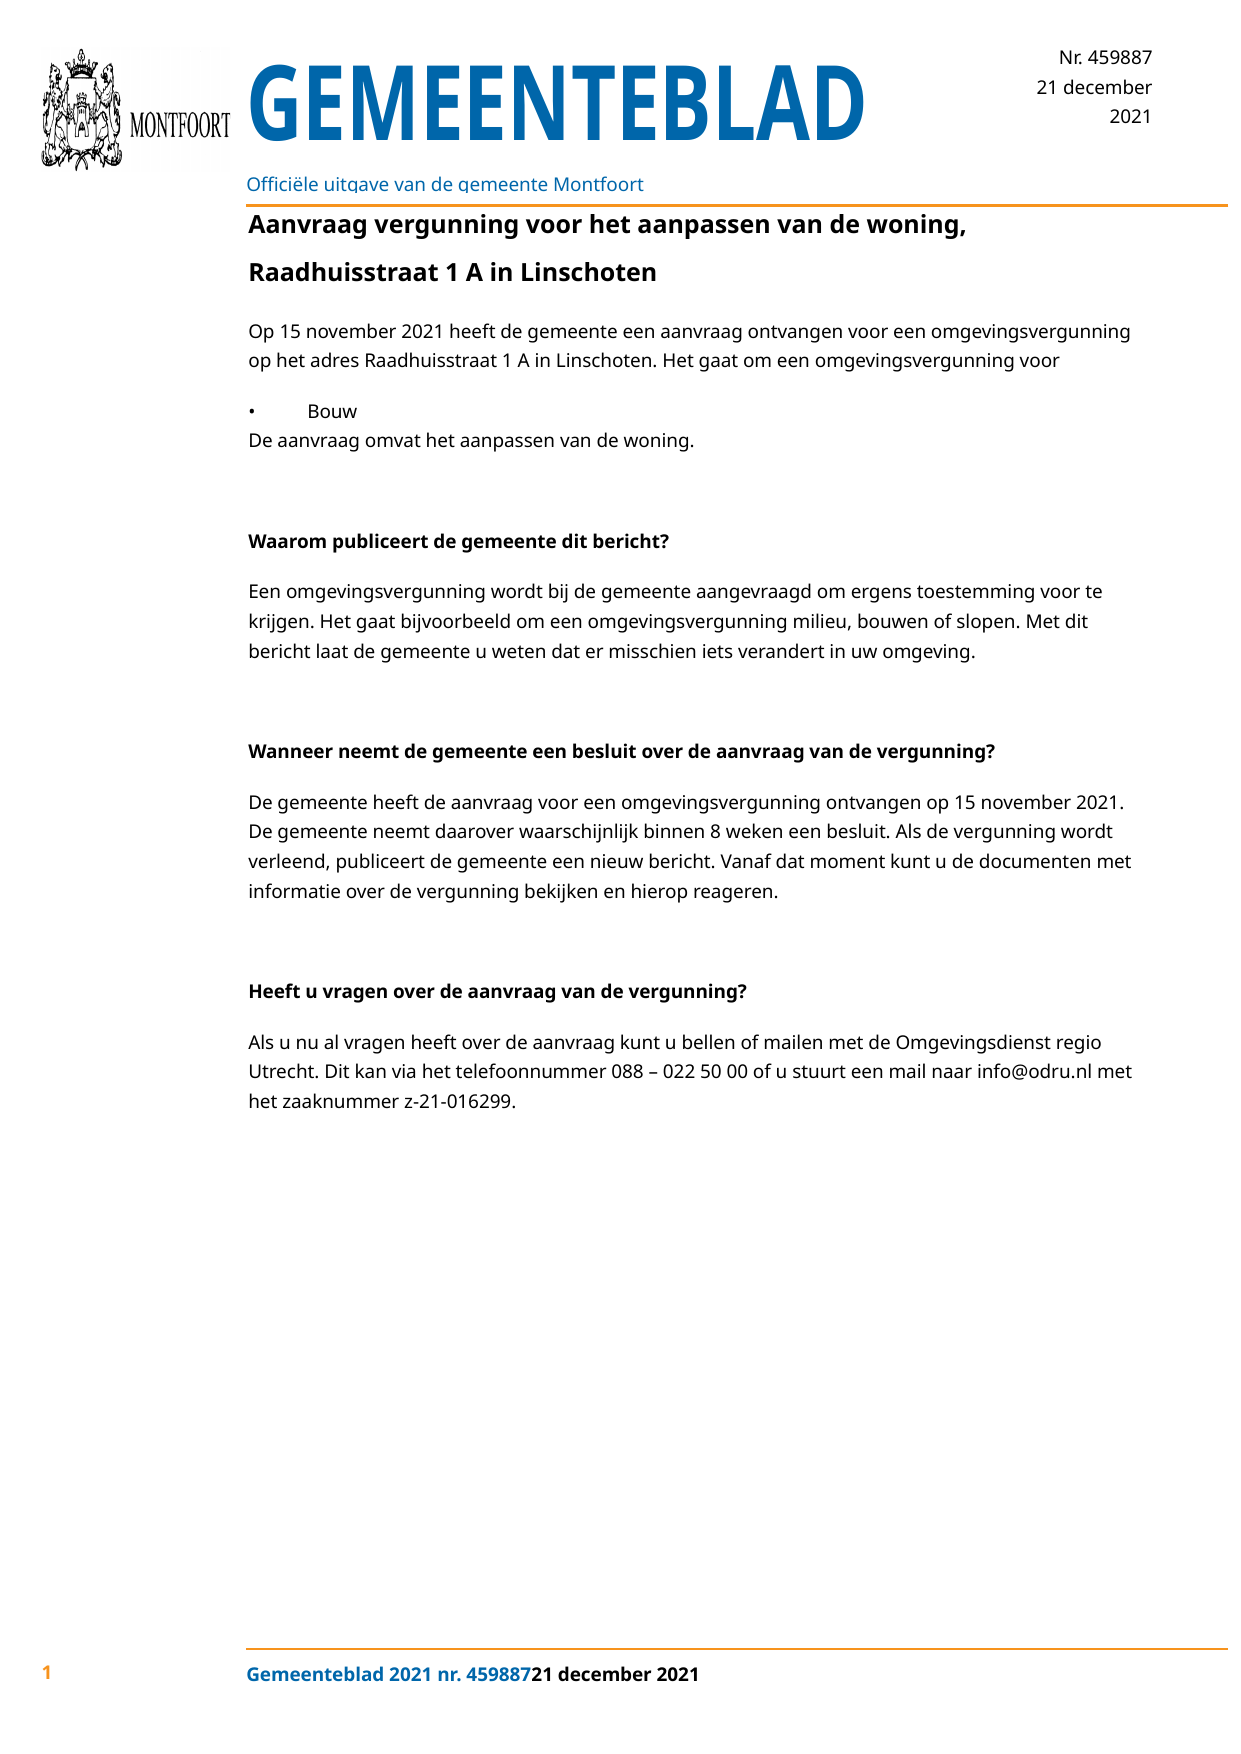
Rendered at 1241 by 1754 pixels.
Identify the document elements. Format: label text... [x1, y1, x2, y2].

text Wanneer neemt de gemeente een besluit over de aanvraag van de vergunning? [248, 739, 1152, 764]
text De aanvraag omvat het aanpassen van de woning. [248, 427, 1152, 453]
text Als u nu al vragen heeft over de aanvraag kunt u bellen of mailen met de Omgevingsdienst regio Utrecht. Dit kan via het telefoonnummer 088 – 022 50 00 of u stuurt een mail naar info@odru.nl met het zaaknummer z-21-016299. [248, 1029, 1152, 1114]
list Bouw [248, 398, 1152, 424]
text De gemeente heeft de aanvraag voor een omgevingsvergunning ontvangen op 15 november 2021. De gemeente neemt daarover waarschijnlijk binnen 8 weken een besluit. Als de vergunning wordt verleend, publiceert de gemeente een nieuw bericht. Vanaf dat moment kunt u de documenten met informatie over de vergunning bekijken en hierop reageren. [248, 789, 1152, 904]
text Een omgevingsvergunning wordt bij de gemeente aangevraagd om ergens toestemming voor te krijgen. Het gaat bijvoorbeeld om een omgevingsvergunning milieu, bouwen of slopen. Met dit bericht laat de gemeente u weten dat er misschien iets verandert in uw omgeving. [248, 579, 1152, 664]
text Op 15 november 2021 heeft de gemeente een aanvraag ontvangen voor een omgevingsvergunning op het adres Raadhuisstraat 1 A in Linschoten. Het gaat om een omgevingsvergunning voor [248, 318, 1152, 373]
text Waarom publiceert de gemeente dit bericht? [248, 528, 1152, 554]
text Heeft u vragen over de aanvraag van de vergunning? [248, 979, 1152, 1004]
text Aanvraag vergunning voor het aanpassen van de woning, Raadhuisstraat 1 A in Linschoten [248, 207, 1152, 288]
picture [41, 47, 231, 172]
